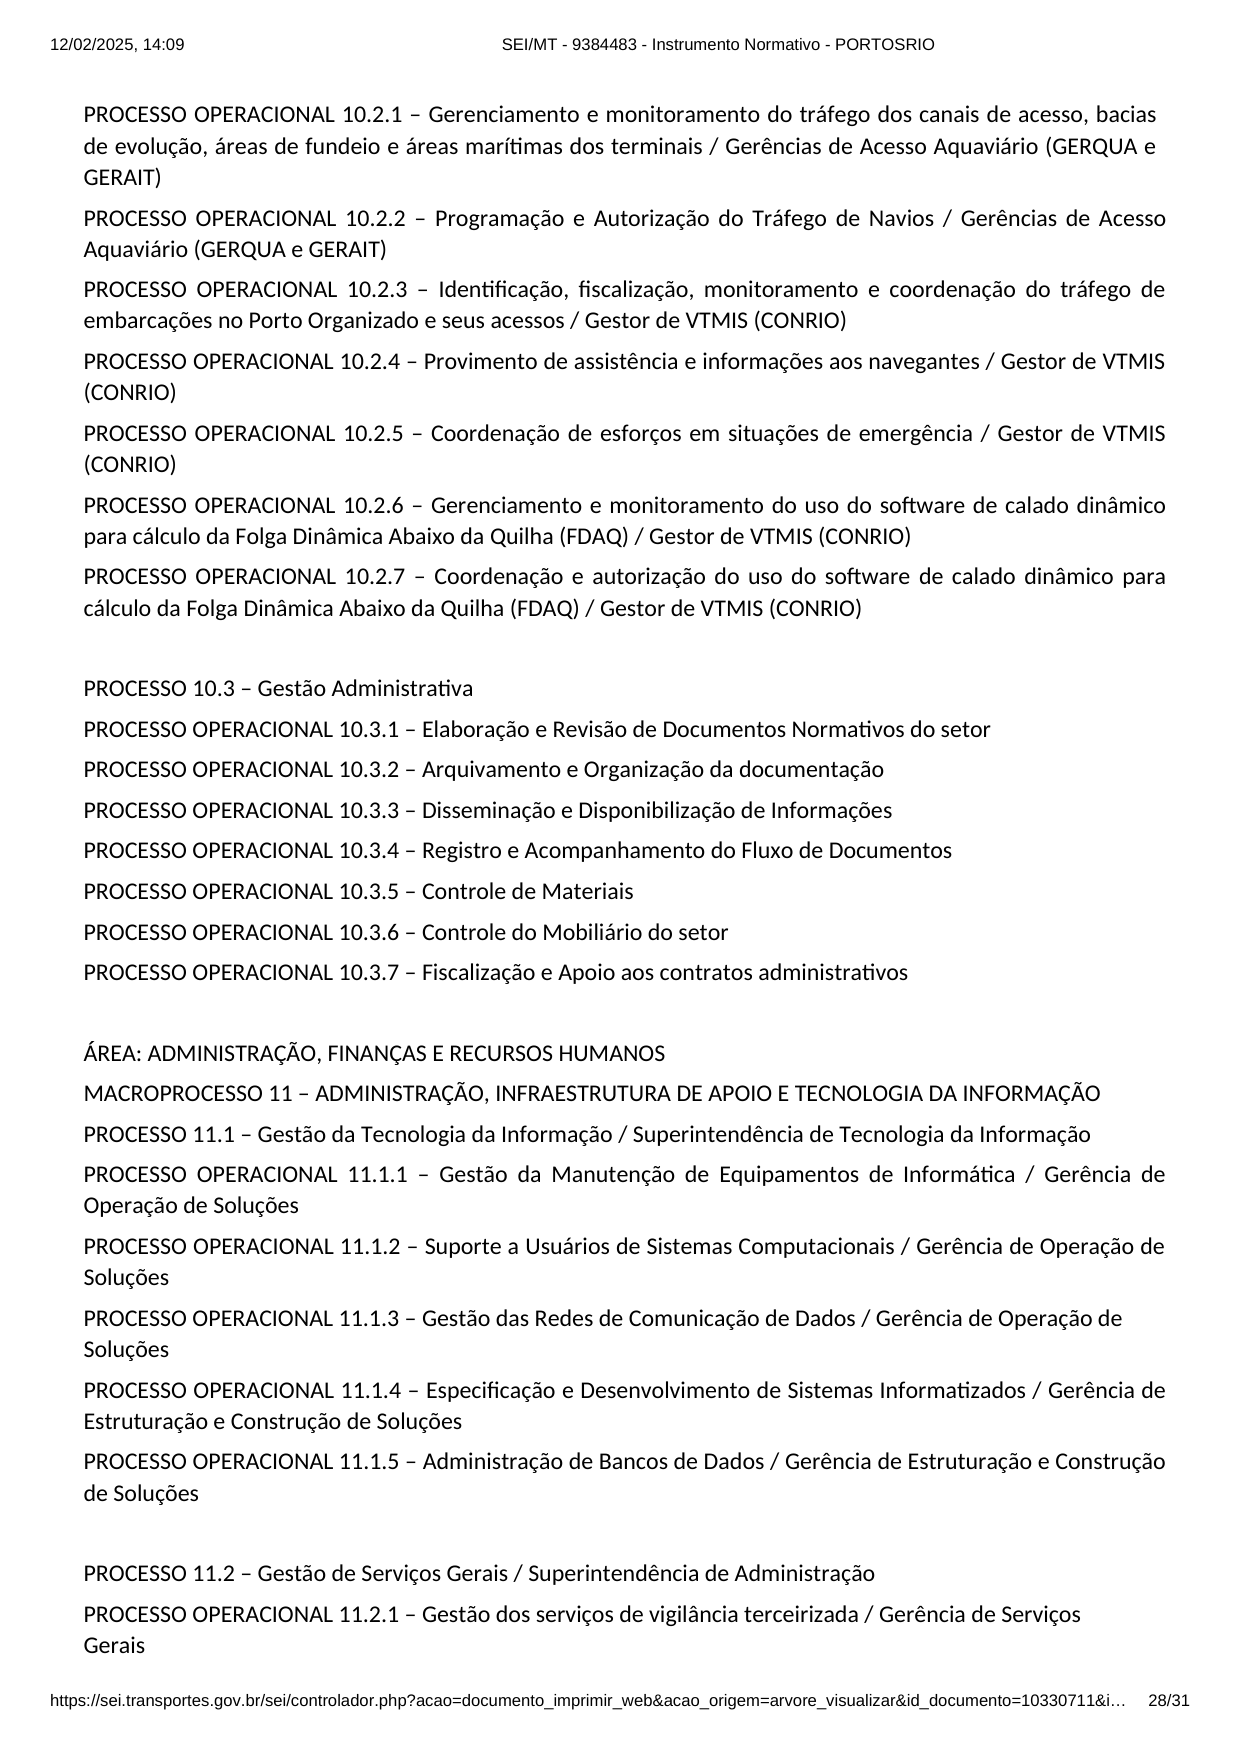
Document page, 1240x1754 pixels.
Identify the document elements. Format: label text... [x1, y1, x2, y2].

text Soluções [83, 1334, 1167, 1363]
text PROCESSO OPERACIONAL 10.2.7 – Coordenação e autorização do uso do software de calado dinâmico para cálculo da Folga Dinâmica Abaixo da Quilha (FDAQ) / Gestor de VTMIS (CONRIO) [83, 561, 1167, 622]
text PROCESSO OPERACIONAL 11.1.5 – Administração de Bancos de Dados / Gerência de Estruturação e Construção de Soluções [83, 1446, 1167, 1507]
text PROCESSO OPERACIONAL 10.3.5 – Controle de Materiais [83, 876, 1167, 905]
text PROCESSO OPERACIONAL 10.2.5 – Coordenação de esforços em situações de emergência / Gestor de VTMIS (CONRIO) [83, 418, 1167, 478]
text PROCESSO OPERACIONAL 10.3.6 – Controle do Mobiliário do setor [83, 917, 1167, 946]
text PROCESSO OPERACIONAL 10.3.7 – Fiscalização e Apoio aos contratos administrativos [83, 957, 1167, 986]
text PROCESSO OPERACIONAL 11.1.4 – Especificação e Desenvolvimento de Sistemas Informatizados / Gerência de Estruturação e Construção de Soluções [83, 1375, 1167, 1435]
text PROCESSO OPERACIONAL 10.2.1 – Gerenciamento e monitoramento do tráfego dos canais de acesso, bacias de evolução, áreas de fundeio e áreas marítimas dos terminais / Gerências de Acesso Aquaviário (GERQUA e GERAIT) [83, 99, 1158, 191]
text PROCESSO OPERACIONAL 10.3.4 – Registro e Acompanhamento do Fluxo de Documentos [83, 836, 1167, 865]
text PROCESSO 11.2 – Gestão de Serviços Gerais / Superintendência de Administração [83, 1558, 1167, 1588]
text PROCESSO OPERACIONAL 10.3.3 – Disseminação e Disponibilização de Informações [83, 795, 1167, 824]
text PROCESSO OPERACIONAL 10.3.2 – Arquivamento e Organização da documentação [83, 754, 1167, 784]
text PROCESSO 11.1 – Gestão da Tecnologia da Informação / Superintendência de Tecnologia da Informação [83, 1119, 1167, 1148]
text PROCESSO OPERACIONAL 10.2.3 – Identificação, fiscalização, monitoramento e coordenação do tráfego de embarcações no Porto Organizado e seus acessos / Gestor de VTMIS (CONRIO) [83, 274, 1167, 335]
text PROCESSO OPERACIONAL 10.3.1 – Elaboração e Revisão de Documentos Normativos do setor [83, 714, 1167, 743]
text PROCESSO OPERACIONAL 10.2.2 – Programação e Autorização do Tráfego de Navios / Gerências de Acesso Aquaviário (GERQUA e GERAIT) [83, 203, 1167, 263]
text MACROPROCESSO 11 – ADMINISTRAÇÃO, INFRAESTRUTURA DE APOIO E TECNOLOGIA DA INFORMAÇÃO [83, 1078, 1167, 1108]
text PROCESSO OPERACIONAL 11.1.1 – Gestão da Manutenção de Equipamentos de Informática / Gerência de Operação de Soluções [83, 1159, 1167, 1220]
text Gerais [83, 1630, 1167, 1659]
text PROCESSO OPERACIONAL 11.1.3 – Gestão das Redes de Comunicação de Dados / Gerência de Operação de [83, 1303, 1167, 1332]
text PROCESSO OPERACIONAL 10.2.4 – Provimento de assistência e informações aos navegantes / Gestor de VTMIS (CONRIO) [83, 346, 1167, 407]
text PROCESSO 10.3 – Gestão Administrativa [83, 673, 1167, 703]
text PROCESSO OPERACIONAL 10.2.6 – Gerenciamento e monitoramento do uso do software de calado dinâmico para cálculo da Folga Dinâmica Abaixo da Quilha (FDAQ) / Gestor de VTMIS (CONRIO) [83, 490, 1167, 550]
text PROCESSO OPERACIONAL 11.1.2 – Suporte a Usuários de Sistemas Computacionais / Gerência de Operação de Soluções [83, 1231, 1167, 1292]
text PROCESSO OPERACIONAL 11.2.1 – Gestão dos serviços de vigilância terceirizada / Gerência de Serviços [83, 1599, 1167, 1628]
text ÁREA: ADMINISTRAÇÃO, FINANÇAS E RECURSOS HUMANOS [83, 1038, 1167, 1067]
